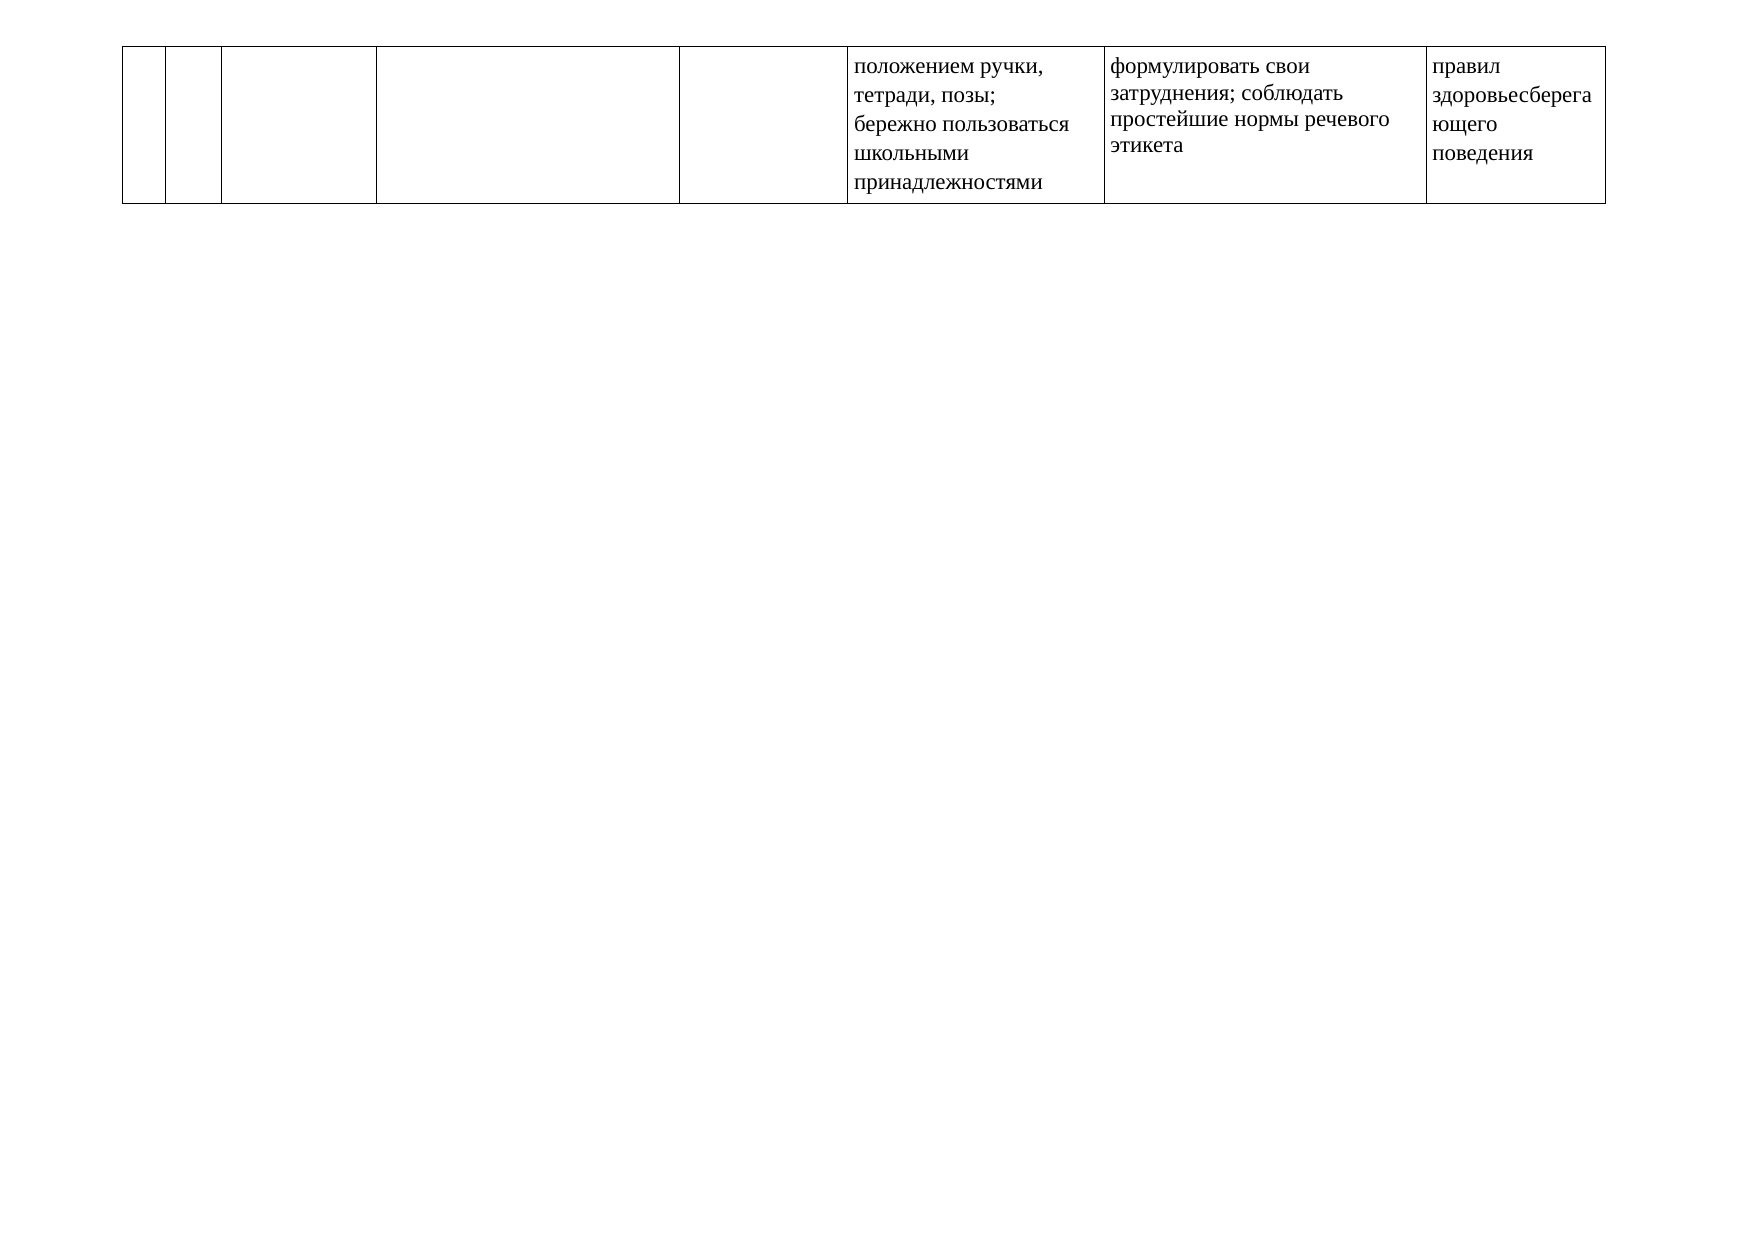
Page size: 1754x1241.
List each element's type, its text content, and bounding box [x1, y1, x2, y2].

table_cell [680, 47, 847, 203]
table_cell [222, 47, 376, 203]
table_cell [123, 47, 165, 203]
table_cell [377, 47, 679, 203]
table_cell правил здоровьесберегающего поведения [1427, 47, 1605, 203]
table_cell формулировать свои затруднения; соблюдать простейшие нормы речевого этикета [1105, 47, 1426, 203]
table_cell [166, 47, 221, 203]
table_cell положением ручки, тетради, позы; бережно пользоваться школьными принадлежностями [848, 47, 1104, 203]
